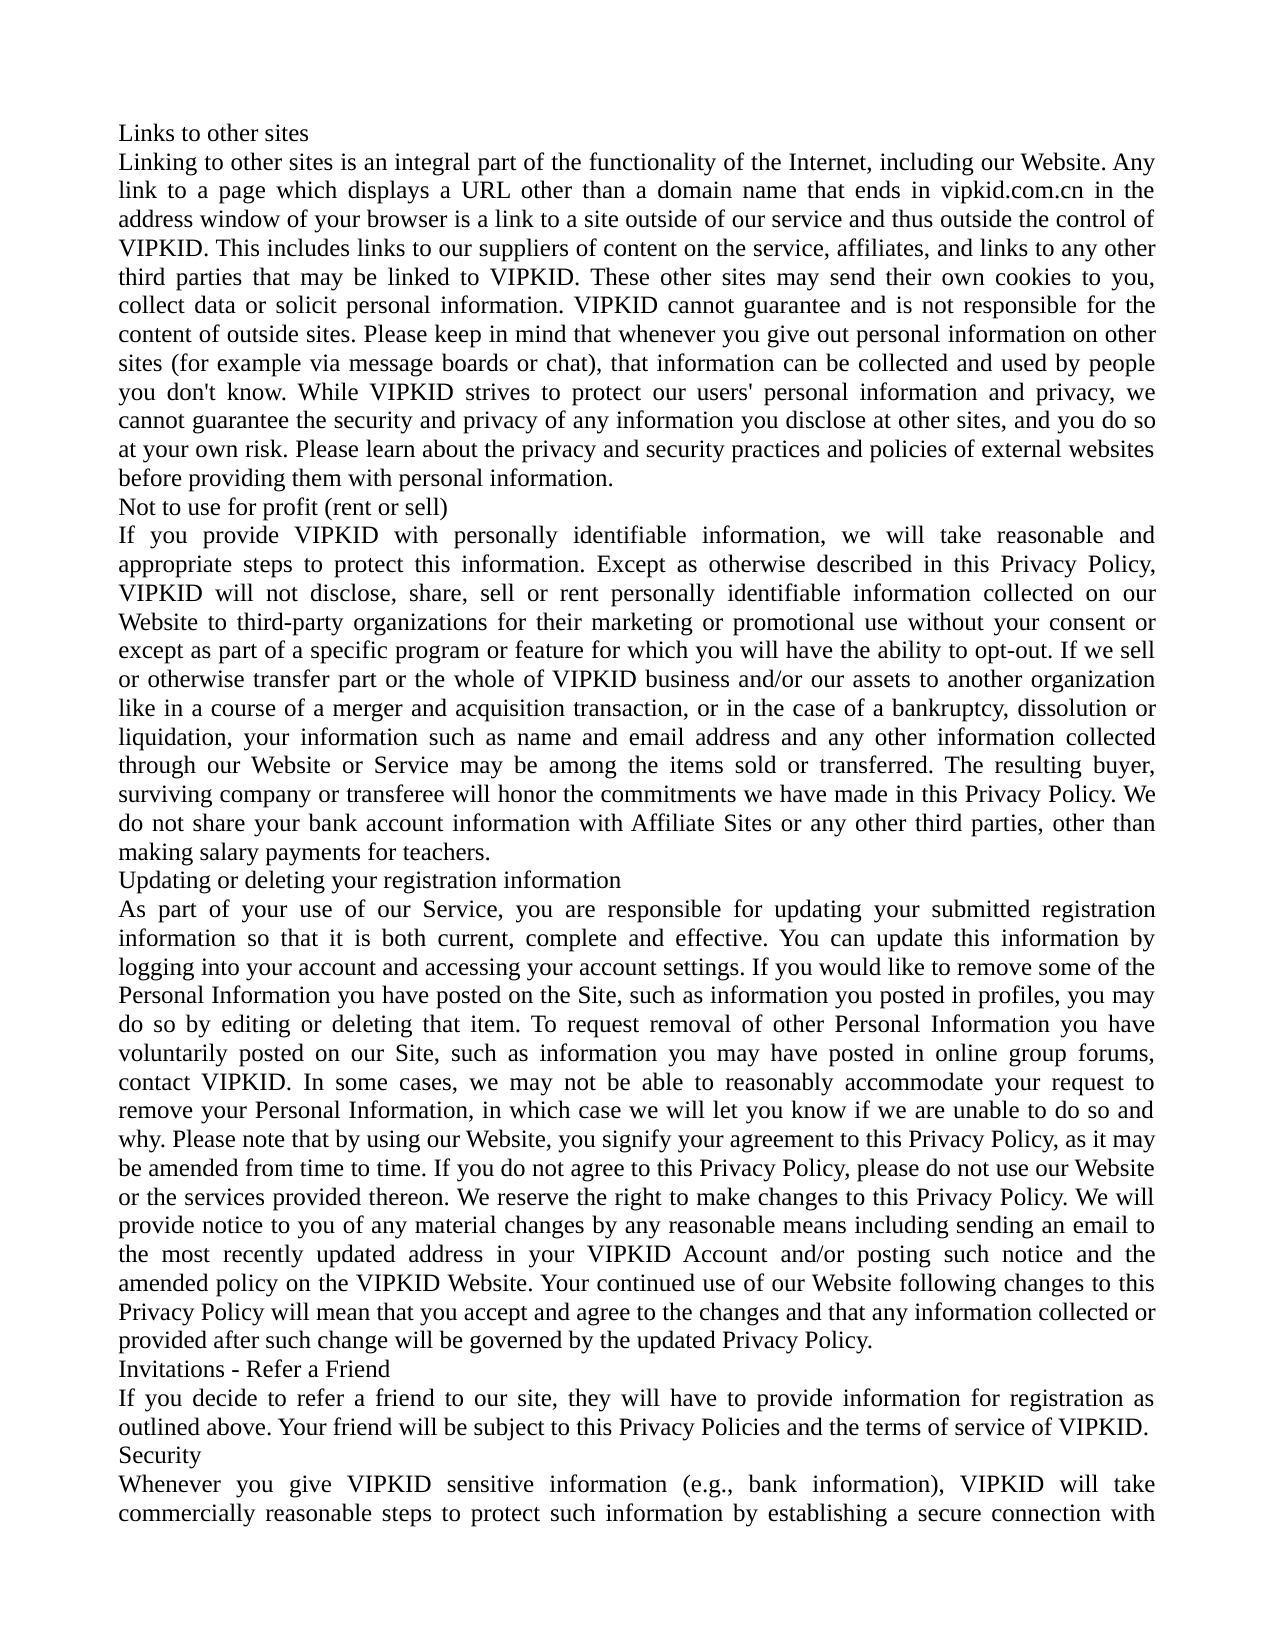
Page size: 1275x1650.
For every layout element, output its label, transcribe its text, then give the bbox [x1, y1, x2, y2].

text Security [118, 1441, 1157, 1469]
text If you provide VIPKID with personally identifiable information, we will take reasonable and appropriate steps to protect this information. Except as otherwise described in this Privacy Policy, VIPKID will not disclose, share, sell or rent personally identifiable information collected on our Website to third-party organizations for their marketing or promotional use without your consent or except as part of a specific program or feature for which you will have the ability to opt-out. If we sell or otherwise transfer part or the whole of VIPKID business and/or our assets to another organization like in a course of a merger and acquisition transaction, or in the case of a bankruptcy, dissolution or liquidation, your information such as name and email address and any other information collected through our Website or Service may be among the items sold or transferred. The resulting buyer, surviving company or transferee will honor the commitments we have made in this Privacy Policy. We do not share your bank account information with Affiliate Sites or any other third parties, other than making salary payments for teachers. [118, 521, 1157, 866]
text Whenever you give VIPKID sensitive information (e.g., bank information), VIPKID will take commercially reasonable steps to protect such information by establishing a secure connection with [118, 1469, 1157, 1527]
text Invitations - Refer a Friend [118, 1354, 1157, 1383]
text Not to use for profit (rent or sell) [118, 492, 1157, 521]
text Updating or deleting your registration information [118, 866, 1157, 894]
text If you decide to refer a friend to our site, they will have to provide information for registration as outlined above. Your friend will be subject to this Privacy Policies and the terms of service of VIPKID. [118, 1383, 1157, 1441]
text Linking to other sites is an integral part of the functionality of the Internet, including our Website. Any link to a page which displays a URL other than a domain name that ends in vipkid.com.cn in the address window of your browser is a link to a site outside of our service and thus outside the control of VIPKID. This includes links to our suppliers of content on the service, affiliates, and links to any other third parties that may be linked to VIPKID. These other sites may send their own cookies to you, collect data or solicit personal information. VIPKID cannot guarantee and is not responsible for the content of outside sites. Please keep in mind that whenever you give out personal information on other sites (for example via message boards or chat), that information can be collected and used by people you don't know. While VIPKID strives to protect our users' personal information and privacy, we cannot guarantee the security and privacy of any information you disclose at other sites, and you do so at your own risk. Please learn about the privacy and security practices and policies of external websites before providing them with personal information. [118, 147, 1157, 492]
text As part of your use of our Service, you are responsible for updating your submitted registration information so that it is both current, complete and effective. You can update this information by logging into your account and accessing your account settings. If you would like to remove some of the Personal Information you have posted on the Site, such as information you posted in profiles, you may do so by editing or deleting that item. To request removal of other Personal Information you have voluntarily posted on our Site, such as information you may have posted in online group forums, contact VIPKID. In some cases, we may not be able to reasonably accommodate your request to remove your Personal Information, in which case we will let you know if we are unable to do so and why. Please note that by using our Website, you signify your agreement to this Privacy Policy, as it may be amended from time to time. If you do not agree to this Privacy Policy, please do not use our Website or the services provided thereon. We reserve the right to make changes to this Privacy Policy. We will provide notice to you of any material changes by any reasonable means including sending an email to the most recently updated address in your VIPKID Account and/or posting such notice and the amended policy on the VIPKID Website. Your continued use of our Website following changes to this Privacy Policy will mean that you accept and agree to the changes and that any information collected or provided after such change will be governed by the updated Privacy Policy. [118, 894, 1157, 1354]
text Links to other sites [118, 118, 1157, 147]
